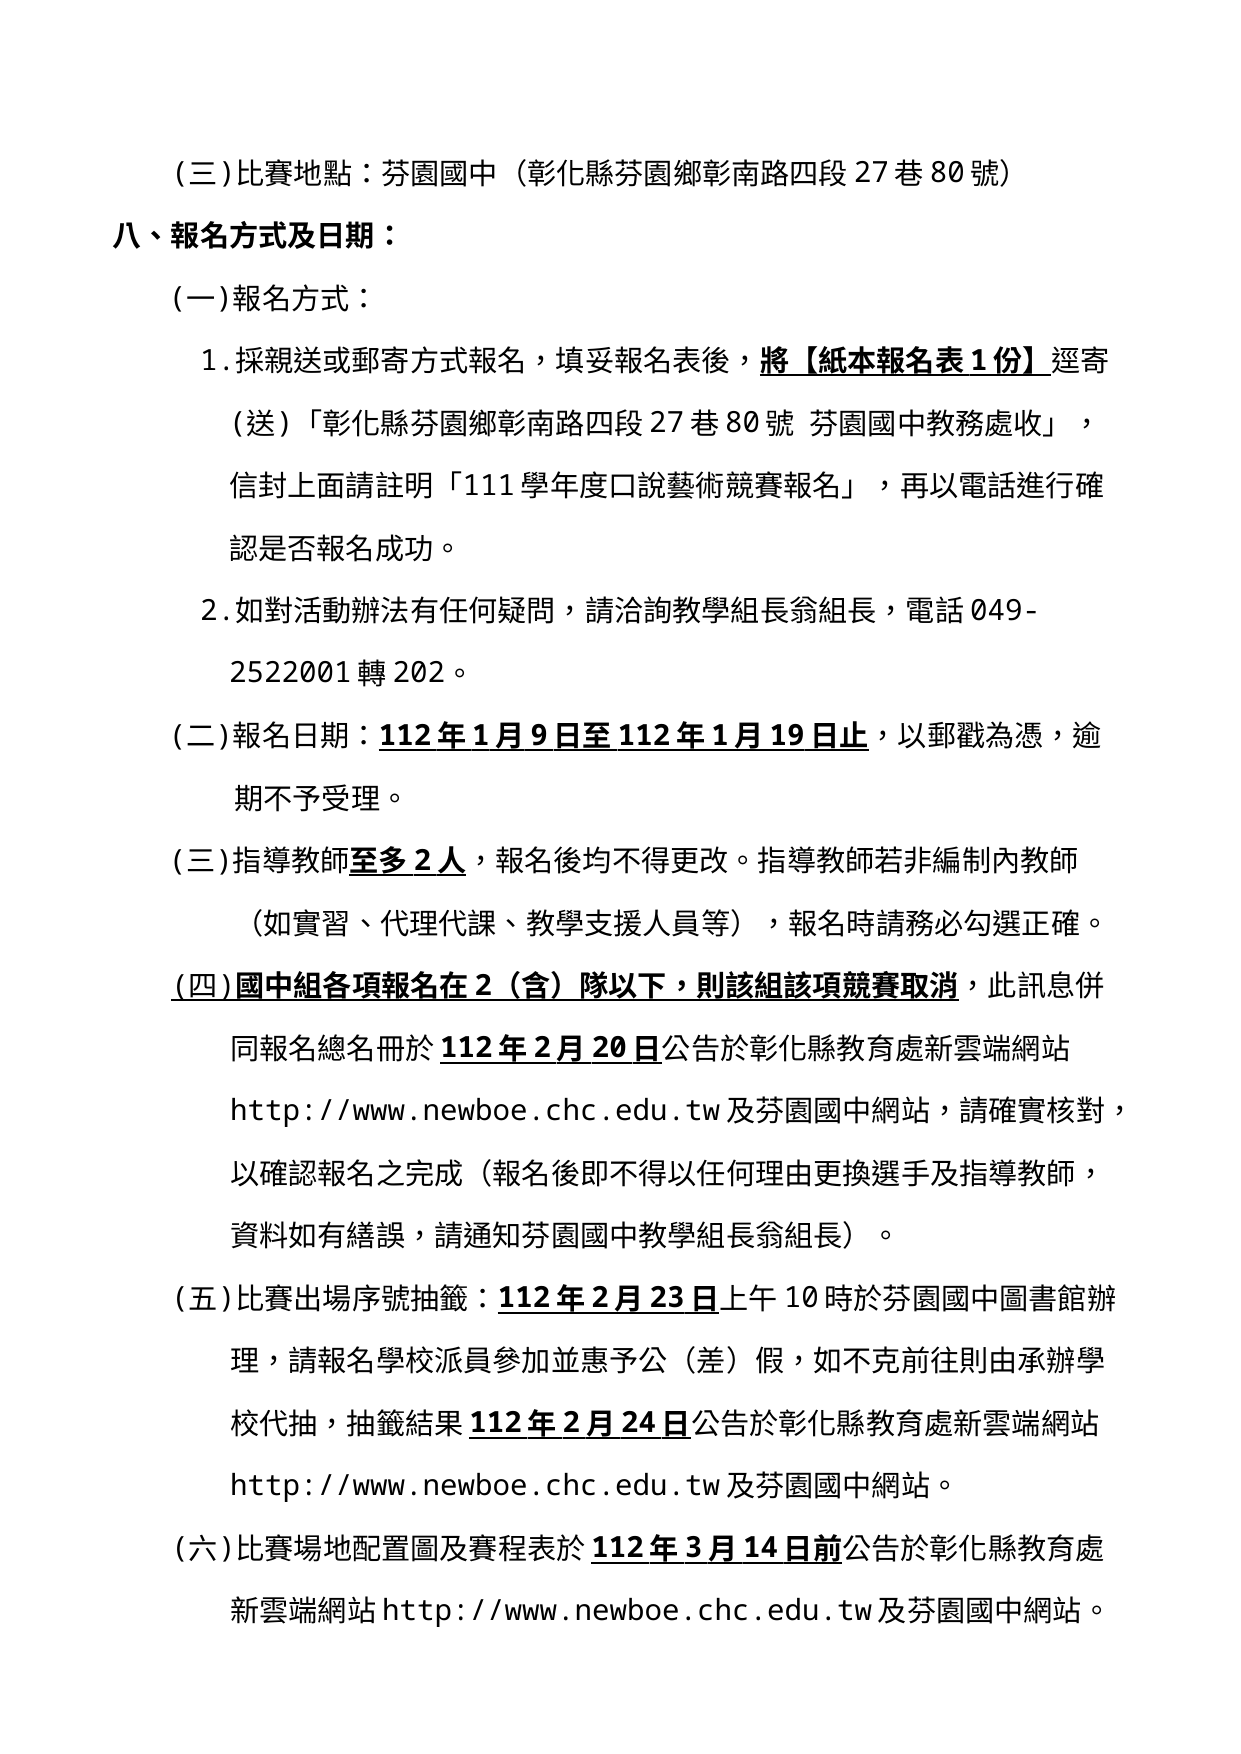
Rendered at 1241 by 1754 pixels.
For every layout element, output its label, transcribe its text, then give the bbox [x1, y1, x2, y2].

text (三)指導教師至多2人，報名後均不得更改。指導教師若非編制內教師（如實習、代理代課、教學支援人員等），報名時請務必勾選正確。 [168, 817, 1128, 942]
text (三)比賽地點：芬園國中（彰化縣芬園鄉彰南路四段27巷80號） [171, 130, 1128, 192]
text 1.採親送或郵寄方式報名，填妥報名表後，將【紙本報名表1份】逕寄(送)「彰化縣芬園鄉彰南路四段27巷80號 芬園國中教務處收」，信封上面請註明「111學年度口說藝術競賽報名」，再以電話進行確認是否報名成功。 [200, 317, 1128, 567]
text (六)比賽場地配置圖及賽程表於112年3月14日前公告於彰化縣教育處新雲端網站http://www.newboe.chc.edu.tw及芬園國中網站。 [171, 1505, 1128, 1630]
text 2.如對活動辦法有任何疑問，請洽詢教學組長翁組長，電話049-2522001轉202。 [200, 567, 1128, 692]
text (一)報名方式： [168, 255, 1128, 317]
text 八、報名方式及日期： [112, 192, 1128, 255]
text (五)比賽出場序號抽籤：112年2月23日上午10時於芬園國中圖書館辦理，請報名學校派員參加並惠予公（差）假，如不克前往則由承辦學校代抽，抽籤結果112年2月24日公告於彰化縣教育處新雲端網站http://www.newboe.chc.edu.tw及芬園國中網站。 [171, 1255, 1128, 1505]
text (二)報名日期：112年1月9日至112年1月19日止，以郵戳為憑，逾期不予受理。 [168, 692, 1128, 817]
text (四)國中組各項報名在2（含）隊以下，則該組該項競賽取消，此訊息併同報名總名冊於112年2月20日公告於彰化縣教育處新雲端網站http://www.newboe.chc.edu.tw及芬園國中網站，請確實核對，以確認報名之完成（報名後即不得以任何理由更換選手及指導教師，資料如有繕誤，請通知芬園國中教學組長翁組長）。 [171, 942, 1128, 1255]
